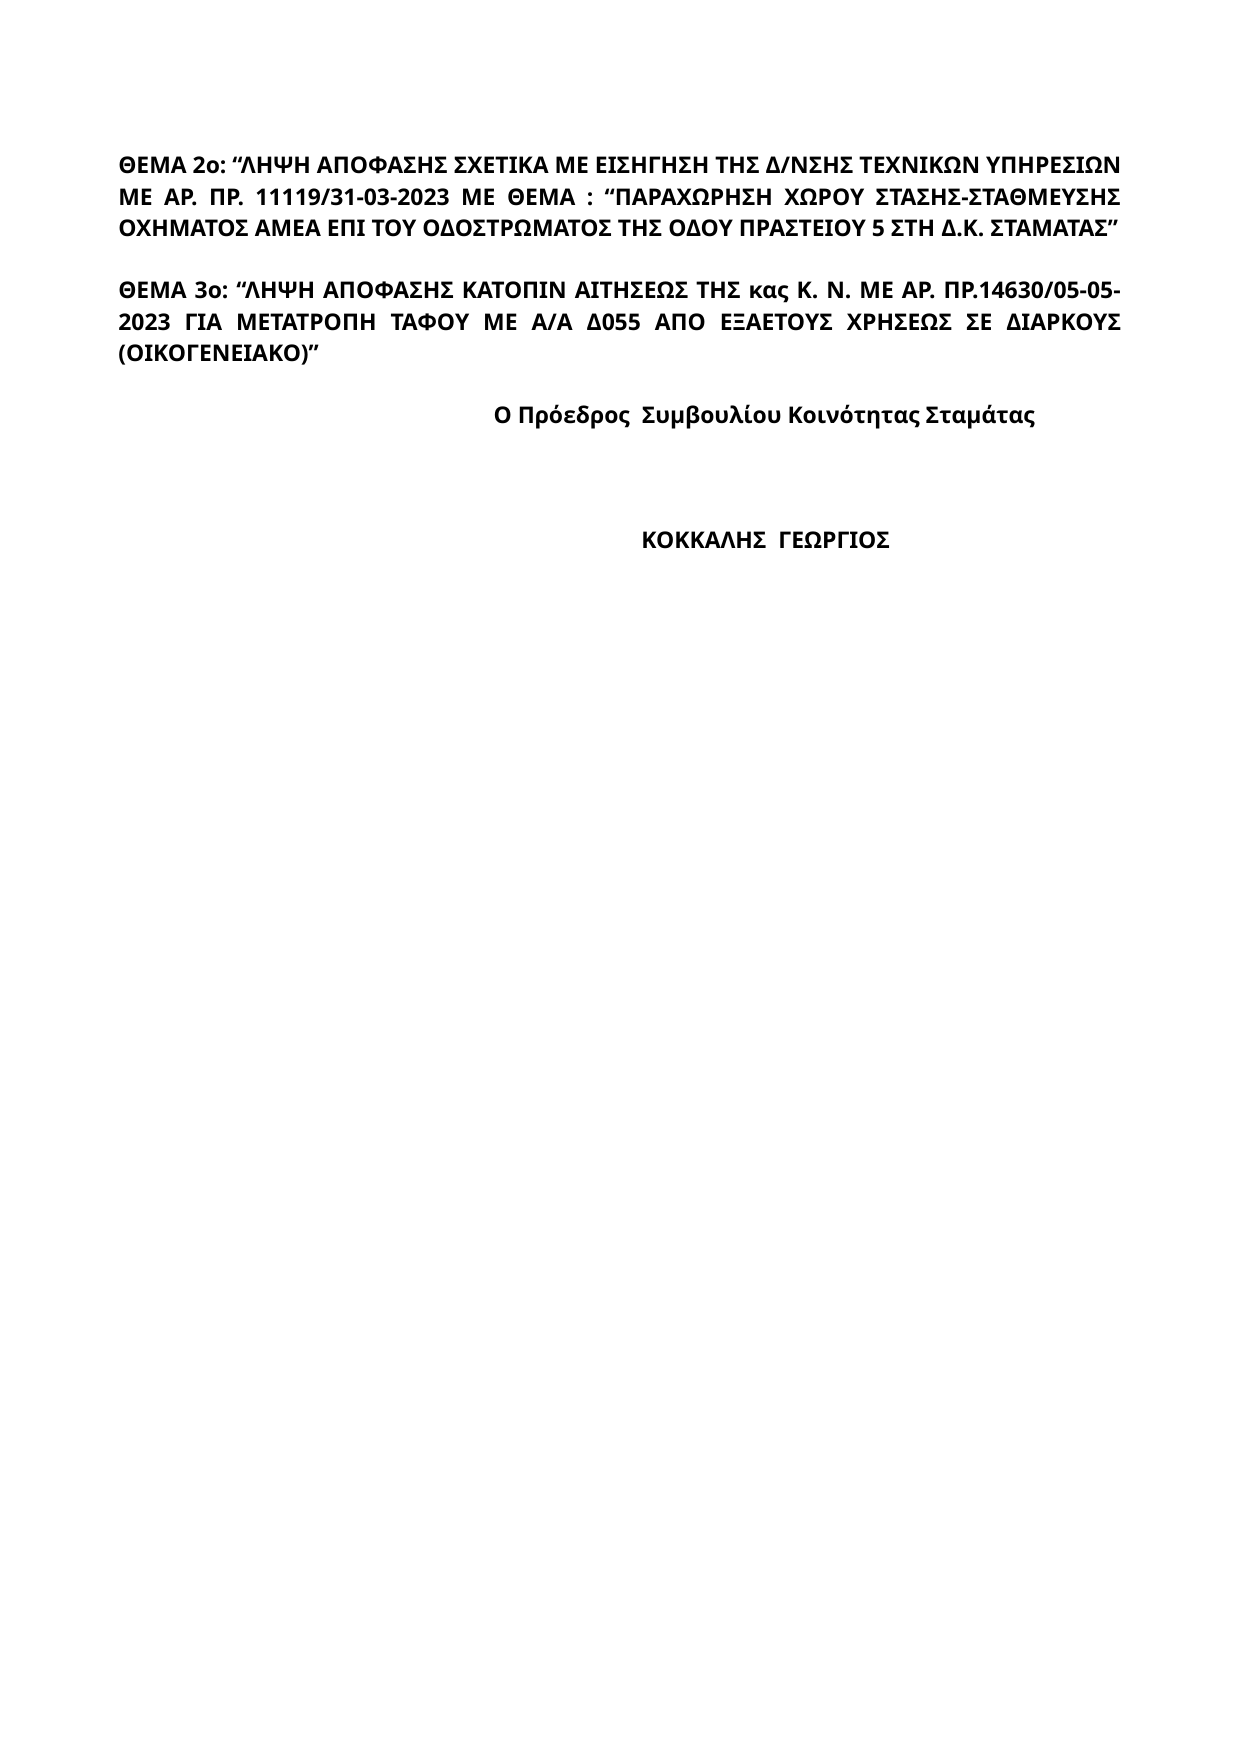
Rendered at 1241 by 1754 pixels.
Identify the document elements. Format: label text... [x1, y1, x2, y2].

text ΘΕΜΑ 2ο: “ΛΗΨΗ ΑΠΟΦΑΣΗΣ ΣΧΕΤΙΚΑ ΜΕ ΕΙΣΗΓΗΣΗ ΤΗΣ Δ/ΝΣΗΣ ΤΕΧΝΙΚΩΝ ΥΠΗΡΕΣΙΩΝ ΜΕ ΑΡ. ΠΡ. 11119/31-03-2023 ΜΕ ΘΕΜΑ : “ΠΑΡΑΧΩΡΗΣΗ ΧΩΡΟΥ ΣΤΑΣΗΣ-ΣΤΑΘΜΕΥΣΗΣ ΟΧΗΜΑΤΟΣ ΑΜΕΑ ΕΠΙ ΤΟΥ ΟΔΟΣΤΡΩΜΑΤΟΣ ΤΗΣ ΟΔΟΥ ΠΡΑΣΤΕΙΟΥ 5 ΣΤΗ Δ.Κ. ΣΤΑΜΑΤΑΣ” [118, 149, 1122, 243]
text ΘΕΜΑ 3ο: “ΛΗΨΗ ΑΠΟΦΑΣΗΣ ΚΑΤΟΠΙΝ ΑΙΤΗΣΕΩΣ ΤΗΣ κας Κ. Ν. ΜΕ ΑΡ. ΠΡ.14630/05-05-2023 ΓΙΑ ΜΕΤΑΤΡΟΠΗ ΤΑΦΟΥ ΜΕ Α/Α Δ055 ΑΠΟ ΕΞΑΕΤΟΥΣ ΧΡΗΣΕΩΣ ΣΕ ΔΙΑΡΚΟΥΣ (ΟΙΚΟΓΕΝΕΙΑΚΟ)” [118, 274, 1122, 368]
text ΚΟΚΚΑΛΗΣ ΓΕΩΡΓΙΟΣ [118, 524, 1122, 556]
text Ο Πρόεδρος Συμβουλίου Κοινότητας Σταμάτας [118, 399, 1122, 431]
